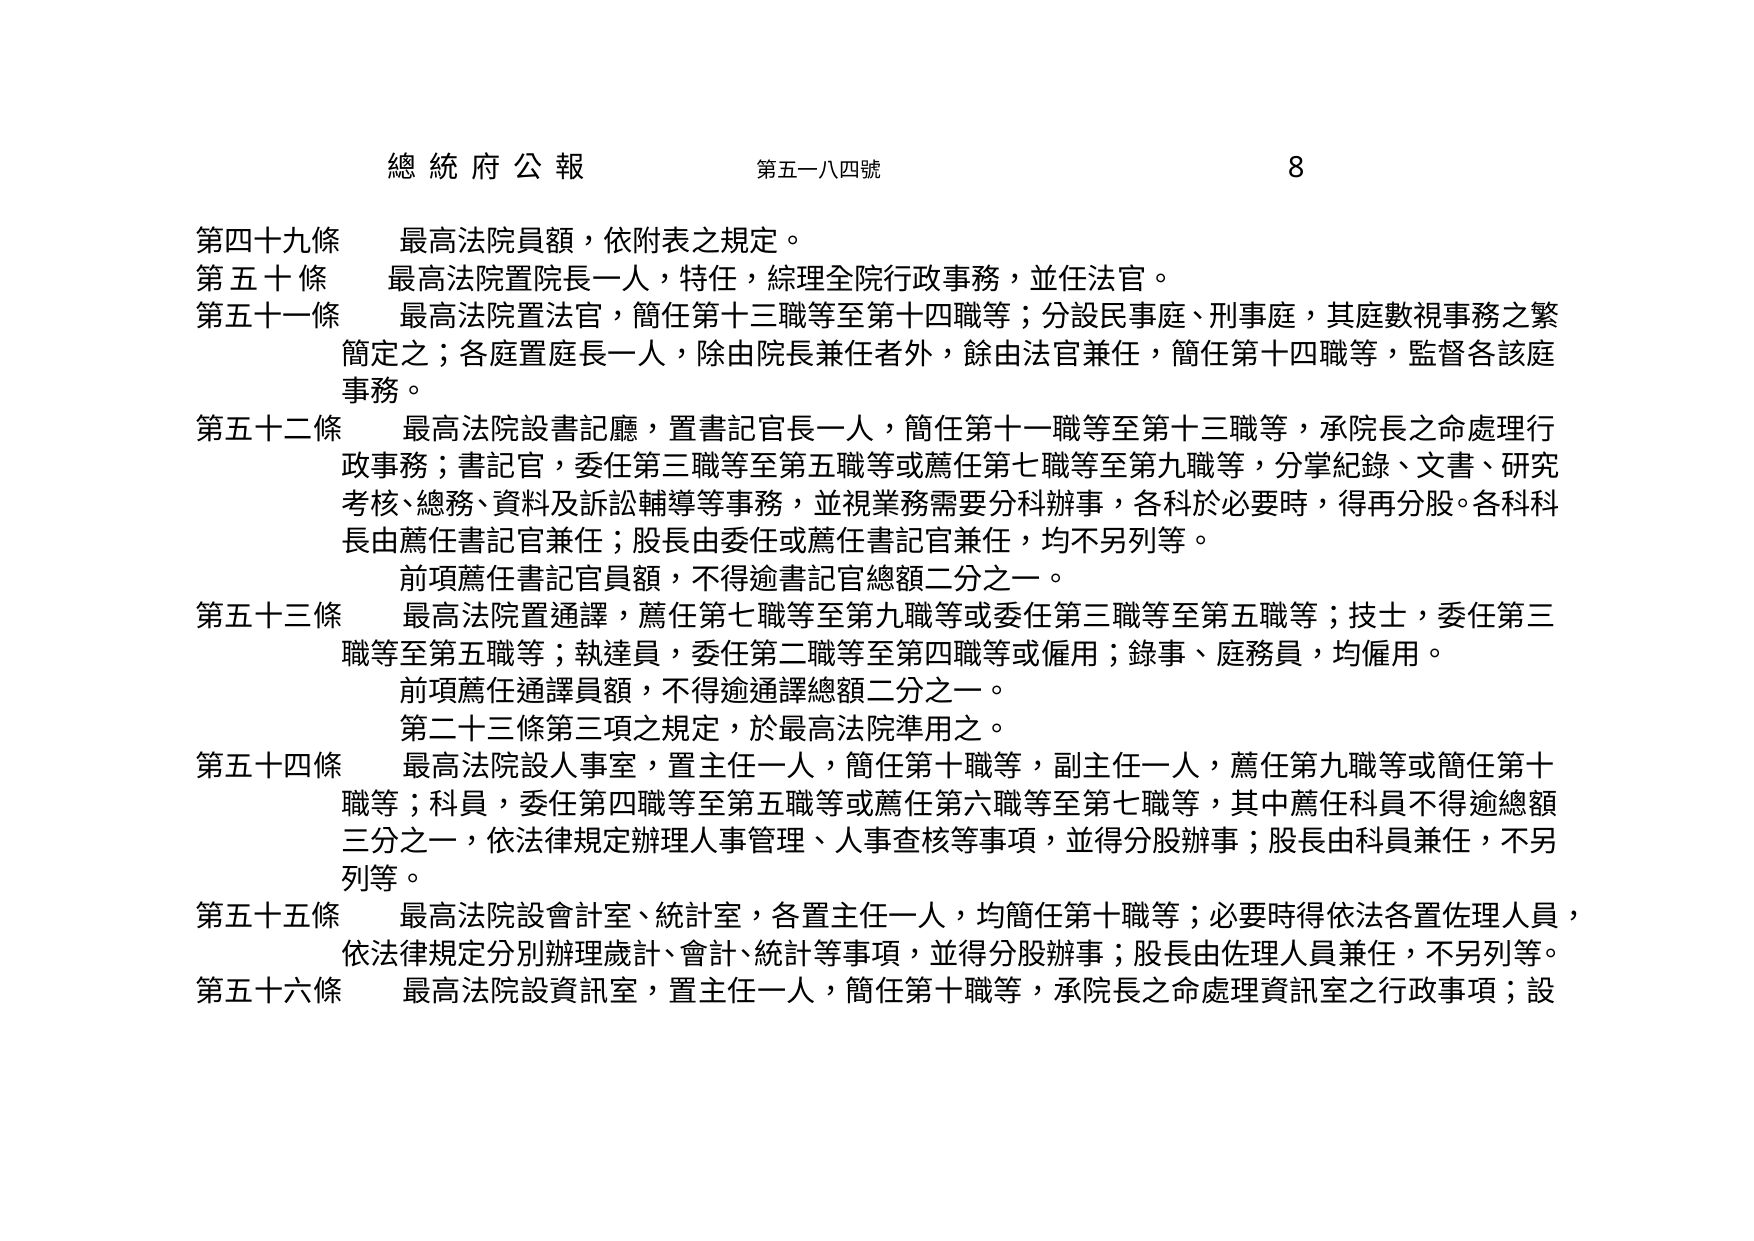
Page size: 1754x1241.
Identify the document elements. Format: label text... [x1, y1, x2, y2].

text 前項薦任書記官員額，不得逾書記官總額二分之一。 [341, 559, 1559, 597]
text 第五十六條 最高法院設資訊室，置主任一人，簡任第十職等，承院長之命處理資訊室之行政事項；設 [195, 972, 1559, 1009]
text 第五十五條 最高法院設會計室、統計室，各置主任一人，均簡任第十職等；必要時得依法各置佐理人員，依法律規定分別辦理歲計、會計、統計等事項，並得分股辦事；股長由佐理人員兼任，不另列等。 [195, 897, 1559, 972]
text 前項薦任通譯員額，不得逾通譯總額二分之一。 [341, 672, 1559, 709]
text 第二十三條第三項之規定，於最高法院準用之。 [341, 709, 1559, 747]
text 第五十四條 最高法院設人事室，置主任一人，簡任第十職等，副主任一人，薦任第九職等或簡任第十職等；科員，委任第四職等至第五職等或薦任第六職等至第七職等，其中薦任科員不得逾總額三分之一，依法律規定辦理人事管理、人事查核等事項，並得分股辦事；股長由科員兼任，不另列等。 [195, 747, 1559, 897]
text 第五十三條 最高法院置通譯，薦任第七職等至第九職等或委任第三職等至第五職等；技士，委任第三職等至第五職等；執達員，委任第二職等至第四職等或僱用；錄事、庭務員，均僱用。 [195, 597, 1559, 672]
text 第五十條 最高法院置院長一人，特任，綜理全院行政事務，並任法官。 [195, 259, 1559, 297]
text 第五十二條 最高法院設書記廳，置書記官長一人，簡任第十一職等至第十三職等，承院長之命處理行政事務；書記官，委任第三職等至第五職等或薦任第七職等至第九職等，分掌紀錄、文書、研究考核、總務、資料及訴訟輔導等事務，並視業務需要分科辦事，各科於必要時，得再分股。各科科長由薦任書記官兼任；股長由委任或薦任書記官兼任，均不另列等。 [195, 409, 1559, 559]
text 第五十一條 最高法院置法官，簡任第十三職等至第十四職等；分設民事庭、刑事庭，其庭數視事務之繁簡定之；各庭置庭長一人，除由院長兼任者外，餘由法官兼任，簡任第十四職等，監督各該庭事務。 [195, 297, 1559, 409]
text 第四十九條 最高法院員額，依附表之規定。 [195, 222, 1559, 259]
